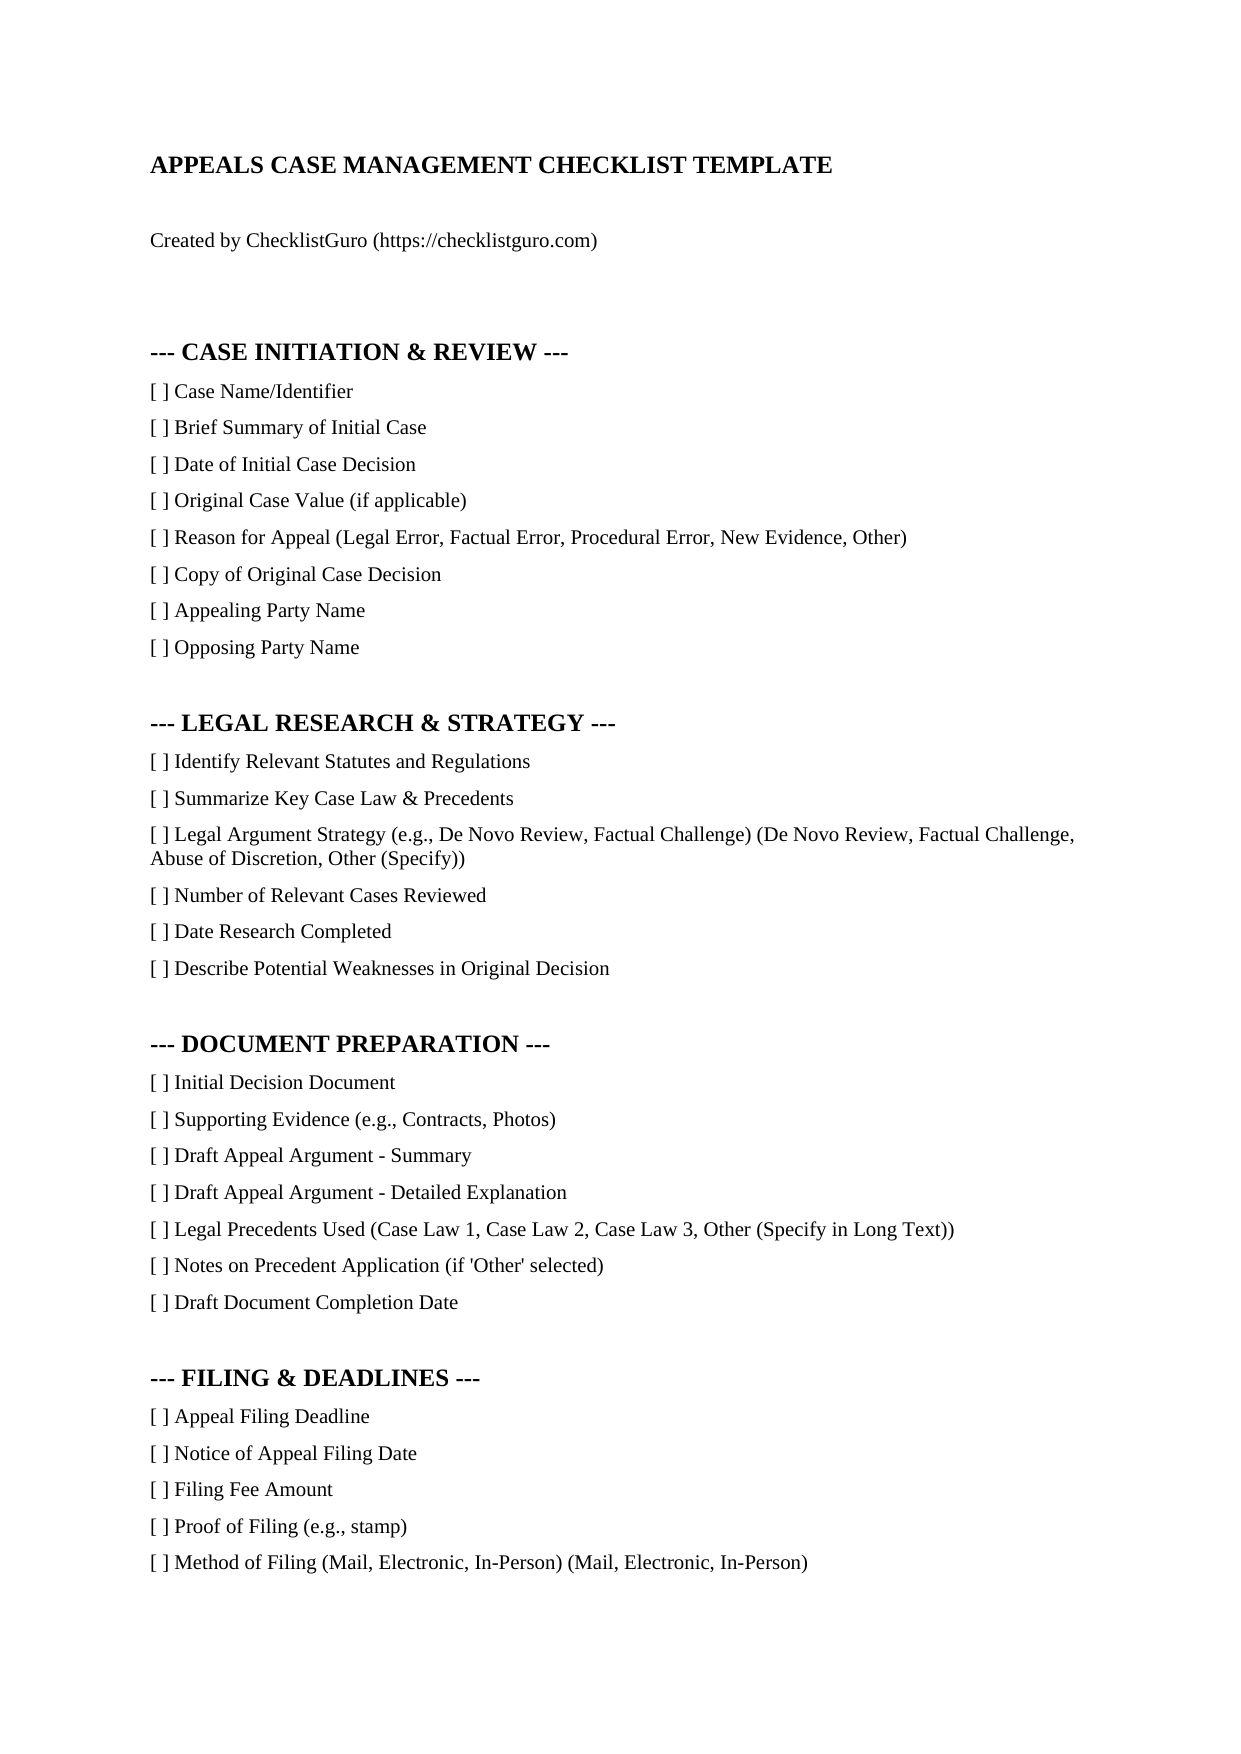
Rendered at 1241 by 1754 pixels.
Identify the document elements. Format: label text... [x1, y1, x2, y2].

text [ ] Supporting Evidence (e.g., Contracts, Photos) [150, 1107, 1090, 1131]
text [ ] Brief Summary of Initial Case [150, 415, 1090, 439]
text [ ] Appeal Filing Deadline [150, 1404, 1090, 1428]
text Created by ChecklistGuro (https://checklistguro.com) [150, 228, 1090, 252]
text [ ] Appealing Party Name [150, 598, 1090, 622]
text [ ] Identify Relevant Statutes and Regulations [150, 749, 1090, 773]
text --- DOCUMENT PREPARATION --- [150, 1029, 1090, 1058]
text --- LEGAL RESEARCH & STRATEGY --- [150, 708, 1090, 737]
text --- FILING & DEADLINES --- [150, 1363, 1090, 1392]
text [ ] Draft Appeal Argument - Summary [150, 1143, 1090, 1167]
text [ ] Draft Document Completion Date [150, 1290, 1090, 1314]
text [ ] Number of Relevant Cases Reviewed [150, 883, 1090, 907]
text [ ] Initial Decision Document [150, 1070, 1090, 1094]
text [ ] Draft Appeal Argument - Detailed Explanation [150, 1180, 1090, 1204]
text [ ] Method of Filing (Mail, Electronic, In-Person) (Mail, Electronic, In-Person) [150, 1550, 1090, 1574]
text [ ] Copy of Original Case Decision [150, 562, 1090, 586]
text [ ] Case Name/Identifier [150, 379, 1090, 403]
text [ ] Filing Fee Amount [150, 1477, 1090, 1501]
text [ ] Original Case Value (if applicable) [150, 488, 1090, 512]
text [ ] Legal Precedents Used (Case Law 1, Case Law 2, Case Law 3, Other (Specify in Long Text)) [150, 1217, 1090, 1241]
text [ ] Reason for Appeal (Legal Error, Factual Error, Procedural Error, New Evidence, Other) [150, 525, 1090, 549]
text [ ] Date Research Completed [150, 919, 1090, 943]
text --- CASE INITIATION & REVIEW --- [150, 337, 1090, 366]
text [ ] Describe Potential Weaknesses in Original Decision [150, 956, 1090, 980]
text [ ] Date of Initial Case Decision [150, 452, 1090, 476]
text [ ] Opposing Party Name [150, 635, 1090, 659]
text [ ] Notice of Appeal Filing Date [150, 1441, 1090, 1465]
text [ ] Notes on Precedent Application (if 'Other' selected) [150, 1253, 1090, 1277]
text [ ] Proof of Filing (e.g., stamp) [150, 1514, 1090, 1538]
text [ ] Legal Argument Strategy (e.g., De Novo Review, Factual Challenge) (De Novo Review, Factual Challenge, Abuse of Discretion, Other (Specify)) [150, 822, 1090, 870]
text [ ] Summarize Key Case Law & Precedents [150, 786, 1090, 810]
text APPEALS CASE MANAGEMENT CHECKLIST TEMPLATE [150, 150, 1090, 179]
